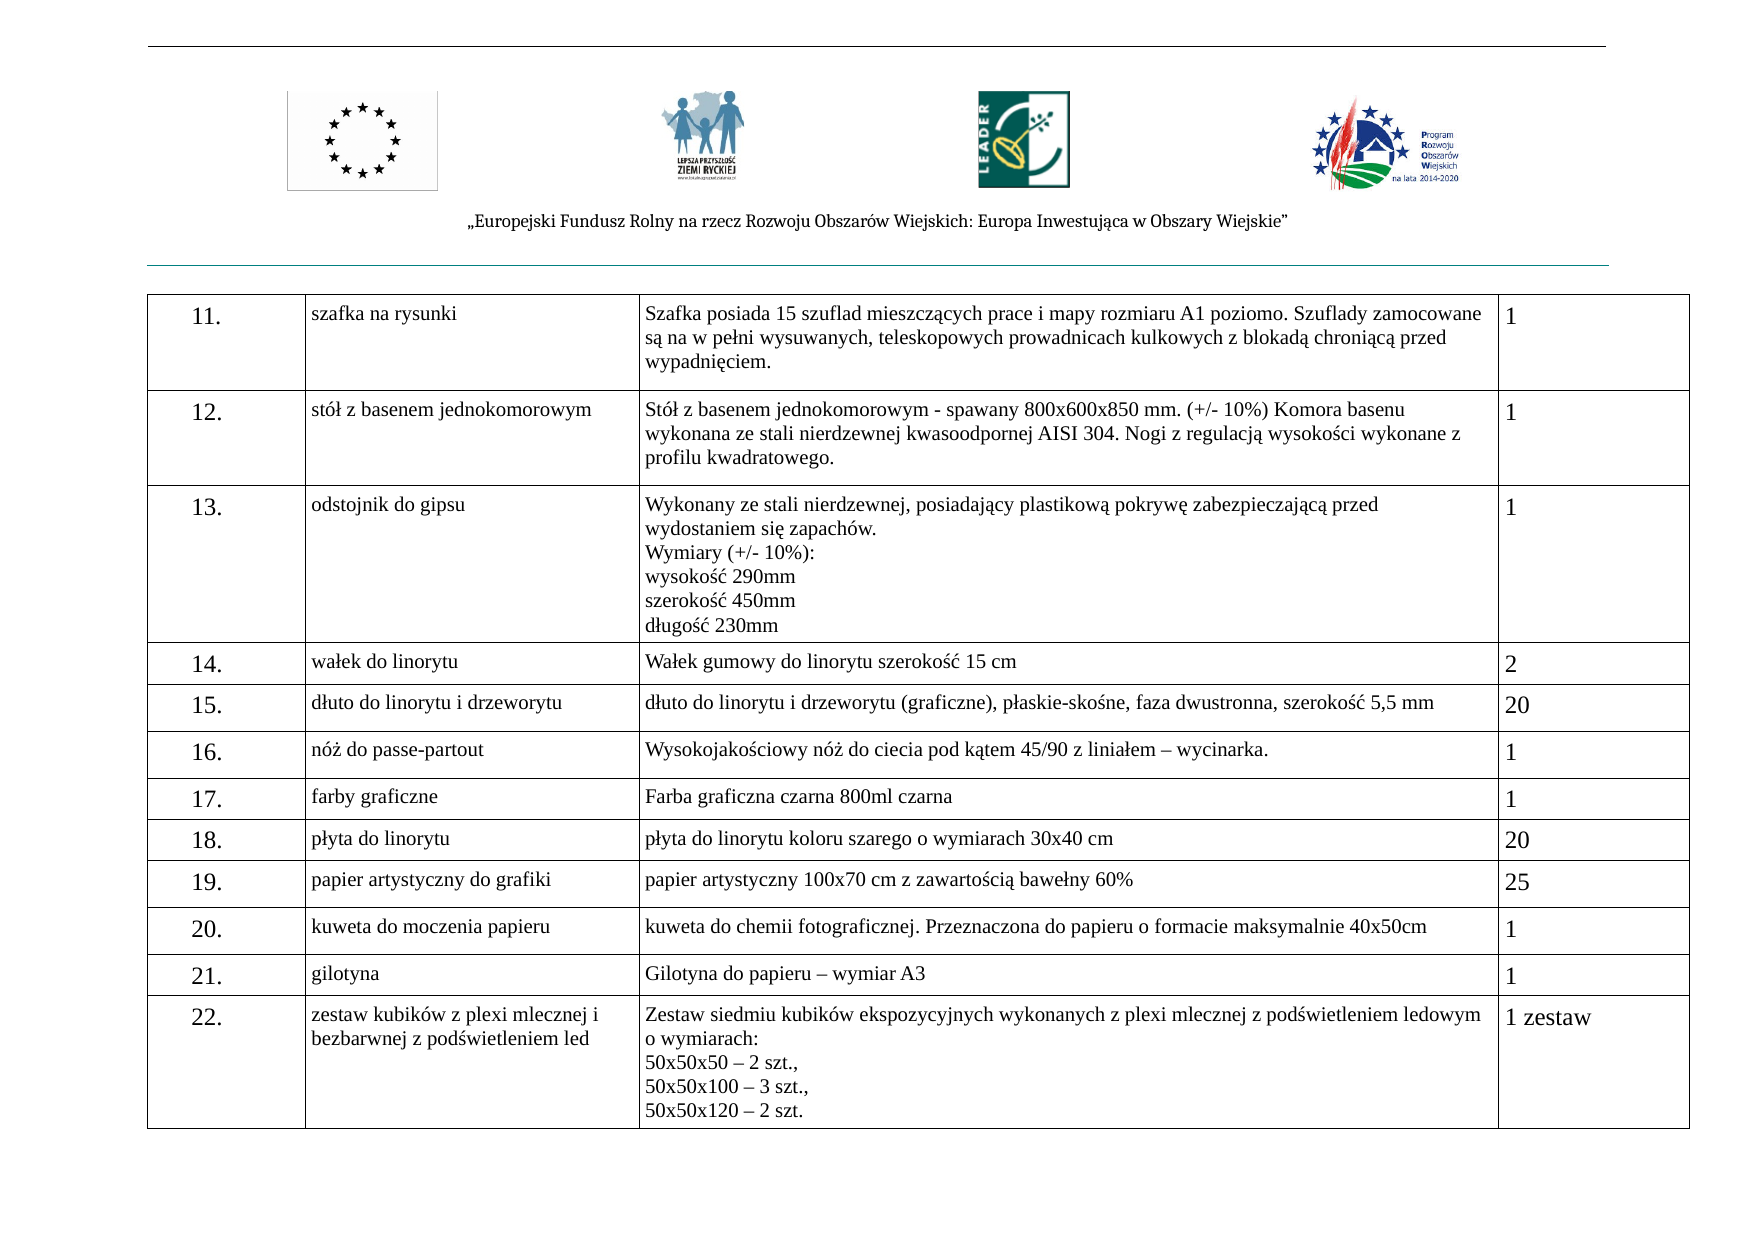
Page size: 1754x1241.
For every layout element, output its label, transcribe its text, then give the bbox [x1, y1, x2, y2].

table_cell Szafka posiada 15 szuflad mieszczących prace i mapy rozmiaru A1 poziomo. Szuflady zamocowane są na w pełni wysuwanych, teleskopowych prowadnicach kulkowych z blokadą chroniącą przed wypadnięciem. [640, 295, 1498, 390]
table_cell dłuto do linorytu i drzeworytu [306, 685, 639, 731]
table_cell Zestaw siedmiu kubików ekspozycyjnych wykonanych z plexi mlecznej z podświetleniem ledowym o wymiarach: 50x50x50 – 2 szt., 50x50x100 – 3 szt., 50x50x120 – 2 szt. [640, 996, 1498, 1128]
table_cell [148, 295, 305, 390]
table_cell Gilotyna do papieru – wymiar A3 [640, 955, 1498, 995]
table_cell [148, 820, 305, 860]
table_cell wałek do linorytu [306, 643, 639, 683]
table_cell Stół z basenem jednokomorowym - spawany 800x600x850 mm. (+/- 10%) Komora basenu wykonana ze stali nierdzewnej kwasoodpornej AISI 304. Nogi z regulacją wysokości wykonane z profilu kwadratowego. [640, 391, 1498, 485]
table_cell [148, 955, 305, 995]
table_cell 20 [1499, 685, 1689, 731]
table_cell papier artystyczny do grafiki [306, 861, 639, 907]
table_cell 1 [1499, 779, 1689, 819]
table_cell szafka na rysunki [306, 295, 639, 390]
table_cell 20 [1499, 820, 1689, 860]
table_cell zestaw kubików z plexi mlecznej i bezbarwnej z podświetleniem led [306, 996, 639, 1128]
table_cell nóż do passe-partout [306, 732, 639, 777]
table_cell [148, 779, 305, 819]
table_cell Wykonany ze stali nierdzewnej, posiadający plastikową pokrywę zabezpieczającą przed wydostaniem się zapachów. Wymiary (+/- 10%): wysokość 290mm szerokość 450mm długość 230mm [640, 486, 1498, 642]
table_cell 1 [1499, 732, 1689, 777]
table_cell papier artystyczny 100x70 cm z zawartością bawełny 60% [640, 861, 1498, 907]
table_cell kuweta do moczenia papieru [306, 908, 639, 954]
table_cell płyta do linorytu [306, 820, 639, 860]
table_cell [148, 996, 305, 1128]
table_cell 1 [1499, 486, 1689, 642]
table_cell [148, 643, 305, 683]
table_cell gilotyna [306, 955, 639, 995]
table_cell [148, 732, 305, 777]
table_cell 25 [1499, 861, 1689, 907]
table_cell płyta do linorytu koloru szarego o wymiarach 30x40 cm [640, 820, 1498, 860]
table_cell 1 [1499, 391, 1689, 485]
table_cell 1 [1499, 955, 1689, 995]
table_cell Wysokojakościowy nóż do ciecia pod kątem 45/90 z liniałem – wycinarka. [640, 732, 1498, 777]
table_cell 1 [1499, 908, 1689, 954]
table_cell kuweta do chemii fotograficznej. Przeznaczona do papieru o formacie maksymalnie 40x50cm [640, 908, 1498, 954]
table_cell [148, 486, 305, 642]
table_cell [148, 908, 305, 954]
table_cell [148, 391, 305, 485]
table_cell 2 [1499, 643, 1689, 683]
table_cell Farba graficzna czarna 800ml czarna [640, 779, 1498, 819]
table_cell stół z basenem jednokomorowym [306, 391, 639, 485]
table_cell [148, 861, 305, 907]
table_cell Wałek gumowy do linorytu szerokość 15 cm [640, 643, 1498, 683]
table_cell farby graficzne [306, 779, 639, 819]
table_cell odstojnik do gipsu [306, 486, 639, 642]
table_cell 1 [1499, 295, 1689, 390]
table_cell [148, 685, 305, 731]
table_cell 1 zestaw [1499, 996, 1689, 1128]
table_cell dłuto do linorytu i drzeworytu (graficzne), płaskie-skośne, faza dwustronna, szerokość 5,5 mm [640, 685, 1498, 731]
